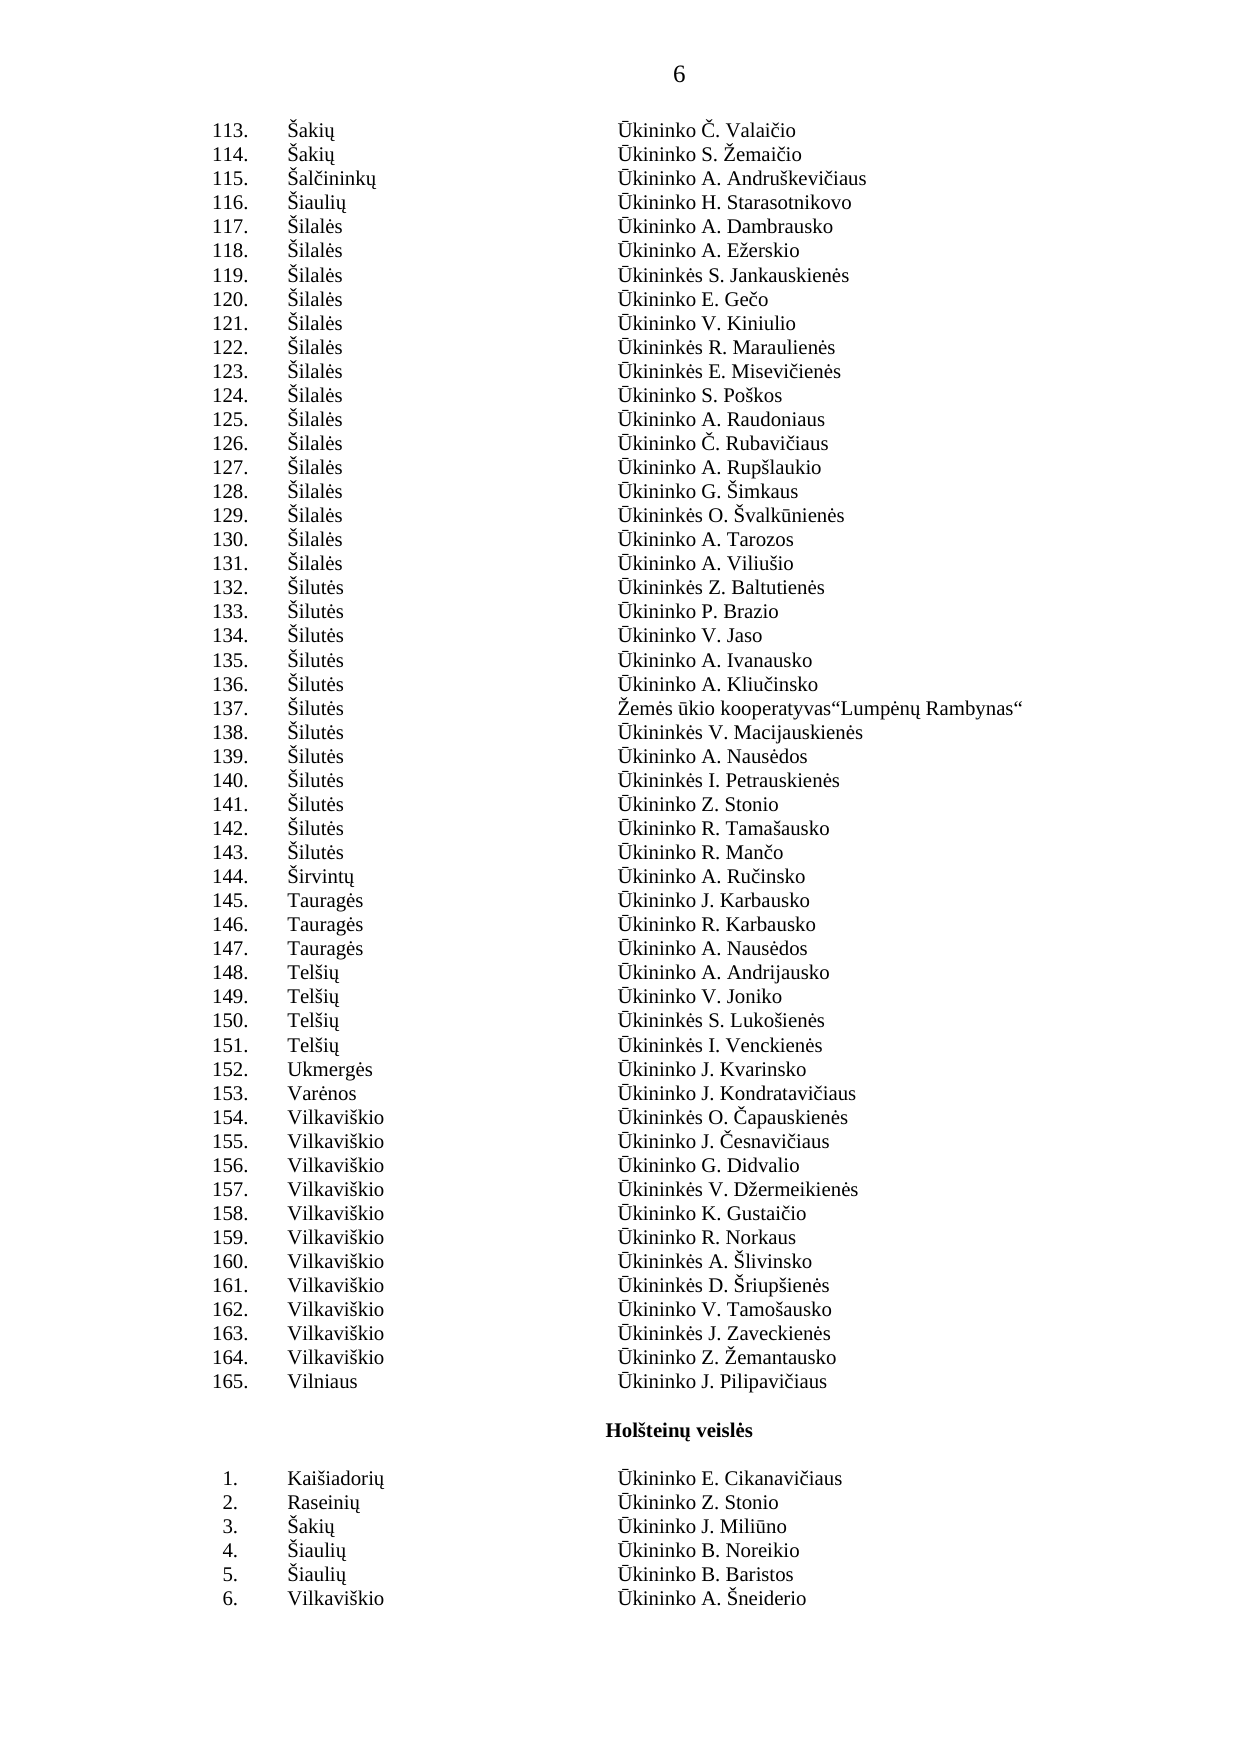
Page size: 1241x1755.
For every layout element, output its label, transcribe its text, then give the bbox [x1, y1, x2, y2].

table_cell 143. [177, 840, 181, 864]
table_cell 2. [177, 1490, 181, 1514]
table_cell 154. [177, 1105, 181, 1129]
table_cell 120. [279, 287, 283, 311]
table_cell 4. [177, 1538, 181, 1562]
table_cell 157. [177, 1177, 181, 1201]
table_cell 151. [279, 1033, 283, 1057]
table_cell 129. [279, 503, 283, 527]
table_cell 148. [177, 960, 181, 984]
table_cell [1177, 1394, 1181, 1417]
table_cell [609, 1610, 613, 1634]
table_cell 117. [177, 214, 181, 238]
table_cell 3. [177, 1514, 181, 1538]
table_cell 138. [177, 720, 181, 744]
table_cell [177, 1394, 181, 1417]
table_cell 165. [279, 1369, 283, 1393]
table_cell 126. [279, 431, 283, 455]
table_cell 114. [279, 142, 283, 166]
table_cell 133. [279, 599, 283, 623]
table_cell 124. [279, 383, 283, 407]
table_cell 160. [279, 1249, 283, 1273]
table_cell 131. [177, 551, 181, 575]
table_cell [613, 1610, 617, 1634]
table_cell 162. [177, 1297, 181, 1321]
table_cell 2. [279, 1490, 283, 1514]
table_cell 125. [279, 407, 283, 431]
table_cell 118. [279, 239, 283, 262]
table_cell 132. [279, 575, 283, 599]
table_cell 122. [177, 335, 181, 359]
table_cell 140. [177, 768, 181, 792]
table_cell 5. [279, 1562, 283, 1586]
table_cell 6. [279, 1586, 283, 1610]
table_cell 113. [177, 118, 181, 142]
table_cell 156. [177, 1153, 181, 1177]
table_cell 145. [279, 888, 283, 912]
table_cell 137. [279, 696, 283, 720]
table_cell 116. [177, 190, 181, 214]
table_cell 164. [177, 1345, 181, 1369]
table_cell 155. [177, 1129, 181, 1153]
table_cell 161. [279, 1273, 283, 1297]
table_cell 141. [279, 792, 283, 816]
table_cell 6. [177, 1586, 181, 1610]
table_cell 1. [177, 1466, 181, 1490]
table_cell 133. [177, 599, 181, 623]
table_cell 123. [177, 359, 181, 383]
table_cell 149. [177, 984, 181, 1008]
table_cell 138. [279, 720, 283, 744]
table_cell 144. [279, 864, 283, 888]
table_cell 130. [177, 527, 181, 551]
table_cell 139. [177, 744, 181, 768]
table_cell 160. [177, 1249, 181, 1273]
table_cell 119. [279, 263, 283, 287]
table_cell [609, 1394, 613, 1417]
table_cell 148. [279, 960, 283, 984]
table_cell 150. [177, 1009, 181, 1032]
table_cell 147. [177, 936, 181, 960]
table_cell [279, 1610, 283, 1634]
table_cell 125. [177, 407, 181, 431]
table_cell 139. [279, 744, 283, 768]
table_cell 161. [177, 1273, 181, 1297]
table_cell [283, 1442, 287, 1466]
table_cell 144. [177, 864, 181, 888]
table_cell 142. [177, 816, 181, 840]
table_cell 135. [279, 648, 283, 672]
table_cell 134. [177, 624, 181, 647]
table_cell 126. [177, 431, 181, 455]
table_cell 119. [177, 263, 181, 287]
table_cell 127. [177, 455, 181, 479]
table_cell 142. [279, 816, 283, 840]
table_cell 128. [279, 479, 283, 503]
table_cell 127. [279, 455, 283, 479]
table_cell 135. [177, 648, 181, 672]
table_cell 136. [177, 672, 181, 696]
table_cell 113. [279, 118, 283, 142]
table_cell 151. [177, 1033, 181, 1057]
table_cell 165. [177, 1369, 181, 1393]
table_cell [1177, 1442, 1181, 1466]
table_cell 153. [177, 1081, 181, 1105]
table_cell [177, 1610, 181, 1634]
table_cell 163. [177, 1321, 181, 1345]
table_cell 158. [279, 1201, 283, 1225]
table_cell 140. [279, 768, 283, 792]
table_cell 115. [279, 166, 283, 190]
table_cell 152. [177, 1057, 181, 1081]
table_cell 114. [177, 142, 181, 166]
table_cell 4. [279, 1538, 283, 1562]
table_cell 149. [279, 984, 283, 1008]
table_cell 145. [177, 888, 181, 912]
table_cell 117. [279, 214, 283, 238]
table_cell [279, 1442, 283, 1466]
table_cell 118. [177, 239, 181, 262]
table_cell 5. [177, 1562, 181, 1586]
table_cell 143. [279, 840, 283, 864]
table_cell 158. [177, 1201, 181, 1225]
table_cell 163. [279, 1321, 283, 1345]
table_cell 120. [177, 287, 181, 311]
table_cell 162. [279, 1297, 283, 1321]
table_cell 146. [177, 912, 181, 936]
table_cell 159. [177, 1225, 181, 1249]
table_cell 152. [279, 1057, 283, 1081]
table_cell 130. [279, 527, 283, 551]
table_cell 132. [177, 575, 181, 599]
table_cell 154. [279, 1105, 283, 1129]
table_cell 129. [177, 503, 181, 527]
table_cell 131. [279, 551, 283, 575]
table_cell [1177, 1610, 1181, 1634]
table_cell 156. [279, 1153, 283, 1177]
table_cell 116. [279, 190, 283, 214]
table_cell [613, 1442, 617, 1466]
table_cell 122. [279, 335, 283, 359]
table_cell 121. [279, 311, 283, 335]
table_cell 128. [177, 479, 181, 503]
table_cell [613, 1394, 617, 1417]
table_cell 134. [279, 624, 283, 647]
table_cell 3. [279, 1514, 283, 1538]
table_cell 150. [279, 1009, 283, 1032]
table_cell 157. [279, 1177, 283, 1201]
table_cell [283, 1394, 287, 1417]
table_cell 115. [177, 166, 181, 190]
table_cell 137. [177, 696, 181, 720]
table_cell 1. [279, 1466, 283, 1490]
table_cell 123. [279, 359, 283, 383]
table_cell 141. [177, 792, 181, 816]
table_cell [609, 1442, 613, 1466]
table_cell 146. [279, 912, 283, 936]
table_cell 124. [177, 383, 181, 407]
table_cell 121. [177, 311, 181, 335]
table_cell 147. [279, 936, 283, 960]
table_cell [279, 1394, 283, 1417]
table_cell 164. [279, 1345, 283, 1369]
table_cell 153. [279, 1081, 283, 1105]
table_cell 136. [279, 672, 283, 696]
table_cell [283, 1610, 287, 1634]
table_cell 155. [279, 1129, 283, 1153]
table_cell [177, 1442, 181, 1466]
table_cell 159. [279, 1225, 283, 1249]
